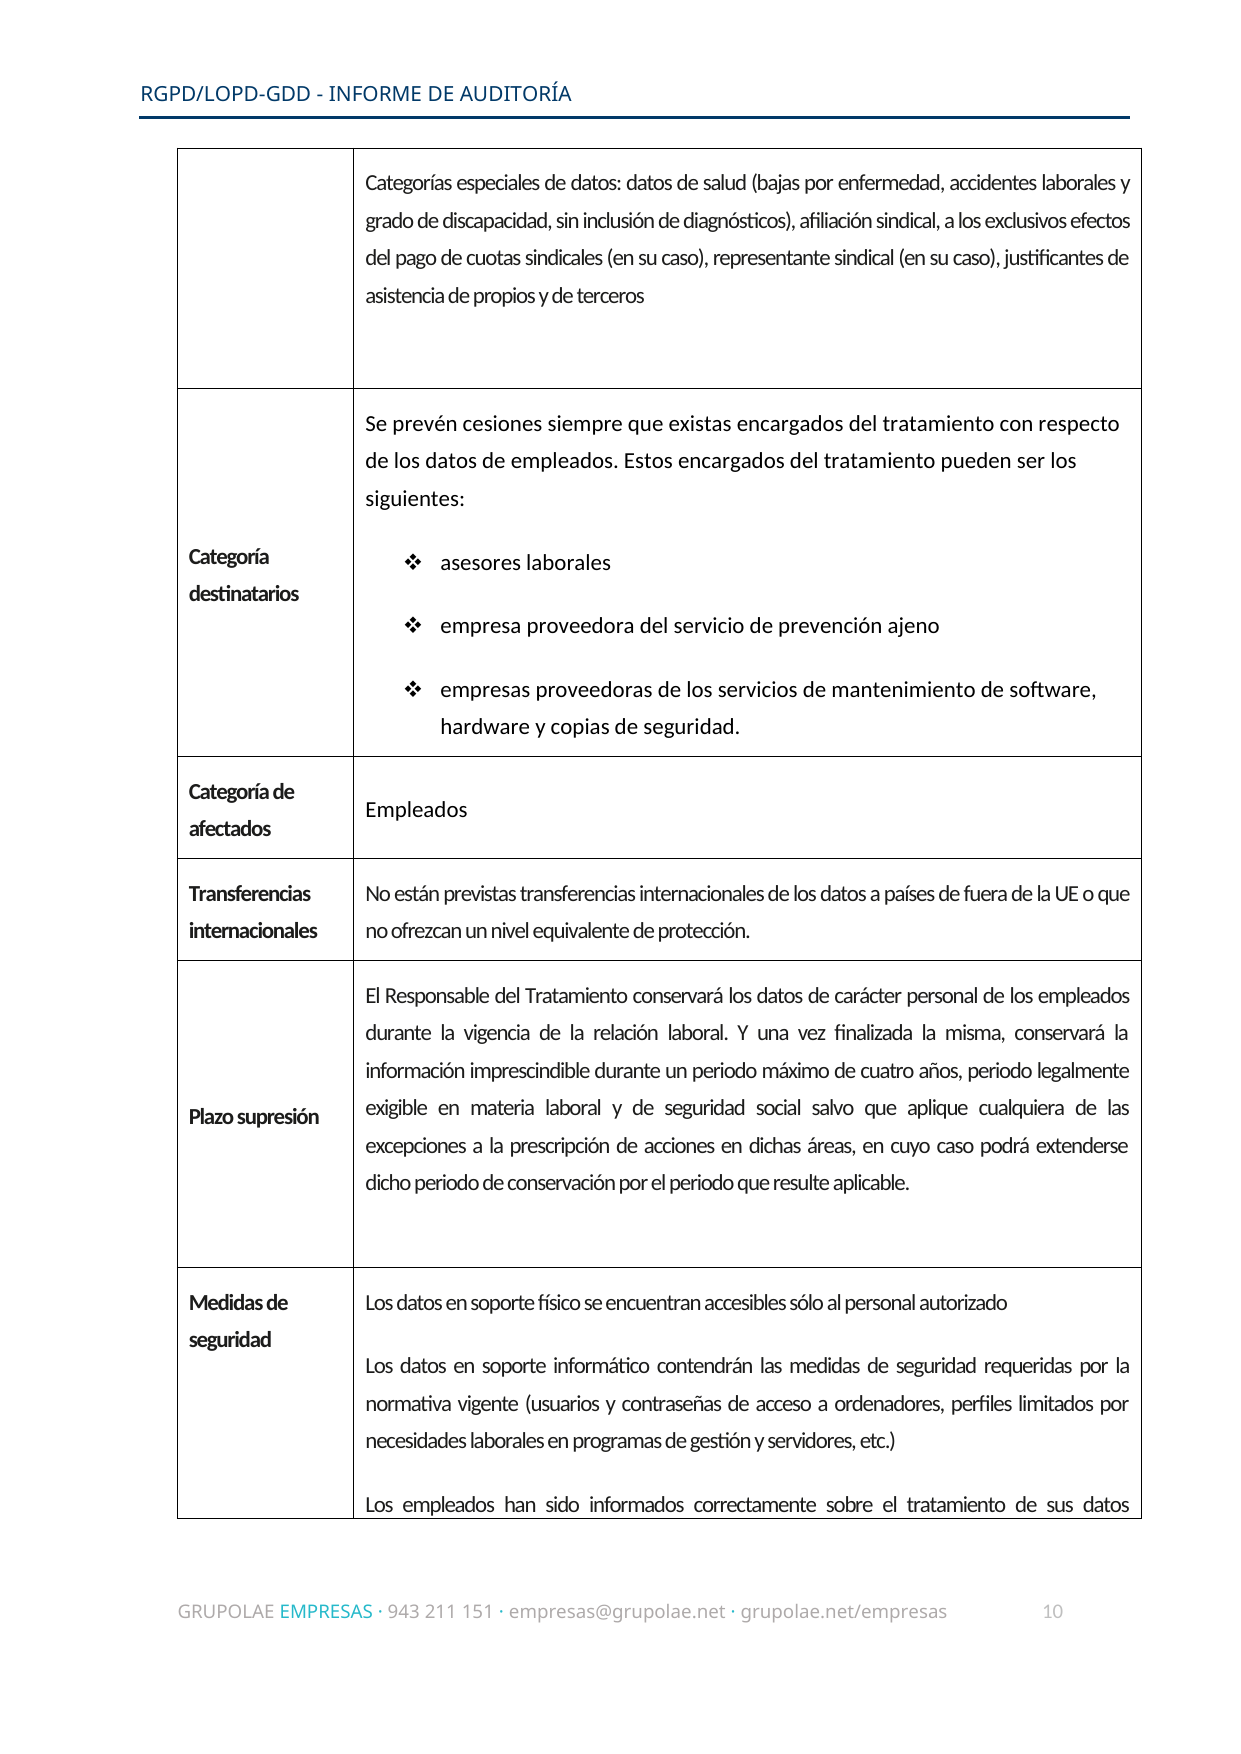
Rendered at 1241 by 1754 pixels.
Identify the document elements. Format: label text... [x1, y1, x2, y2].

table_cell Categoría de afectados [178, 757, 353, 858]
table_cell Categoría destinatarios [178, 389, 353, 756]
table_cell No están previstas transferencias internacionales de los datos a países de fuera de la UE o que no ofrezcan un nivel equivalente de protección. [354, 859, 1141, 960]
table_cell Plazo supresión [178, 961, 353, 1267]
table_cell El Responsable del Tratamiento conservará los datos de carácter personal de los empleados durante la vigencia de la relación laboral. Y una vez finalizada la misma, conservará la información imprescindible durante un periodo máximo de cuatro años, periodo legalmente exigible en materia laboral y de seguridad social salvo que aplique cualquiera de las excepciones a la prescripción de acciones en dichas áreas, en cuyo caso podrá extenderse dicho periodo de conservación por el periodo que resulte aplicable. [354, 961, 1141, 1267]
table_cell Medidas de seguridad [178, 1268, 353, 1518]
table_cell Transferencias internacionales [178, 859, 353, 960]
table_cell Se prevén cesiones siempre que existas encargados del tratamiento con respecto de los datos de empleados. Estos encargados del tratamiento pueden ser los siguientes: asesores laborales empresa proveedora del servicio de prevención ajeno empresas proveedoras de los servicios de mantenimiento de software, hardware y copias de seguridad. [354, 389, 1141, 756]
table_cell Los datos en soporte físico se encuentran accesibles sólo al personal autorizado Los datos en soporte informático contendrán las medidas de seguridad requeridas por la normativa vigente (usuarios y contraseñas de acceso a ordenadores, perfiles limitados por necesidades laborales en programas de gestión y servidores, etc.) Los empleados han sido informados correctamente sobre el tratamiento de sus datos [354, 1268, 1141, 1518]
table_cell [178, 149, 353, 388]
table_cell Categorías especiales de datos: datos de salud (bajas por enfermedad, accidentes laborales y grado de discapacidad, sin inclusión de diagnósticos), afiliación sindical, a los exclusivos efectos del pago de cuotas sindicales (en su caso), representante sindical (en su caso), justificantes de asistencia de propios y de terceros [354, 149, 1141, 388]
table_cell Empleados [354, 757, 1141, 858]
